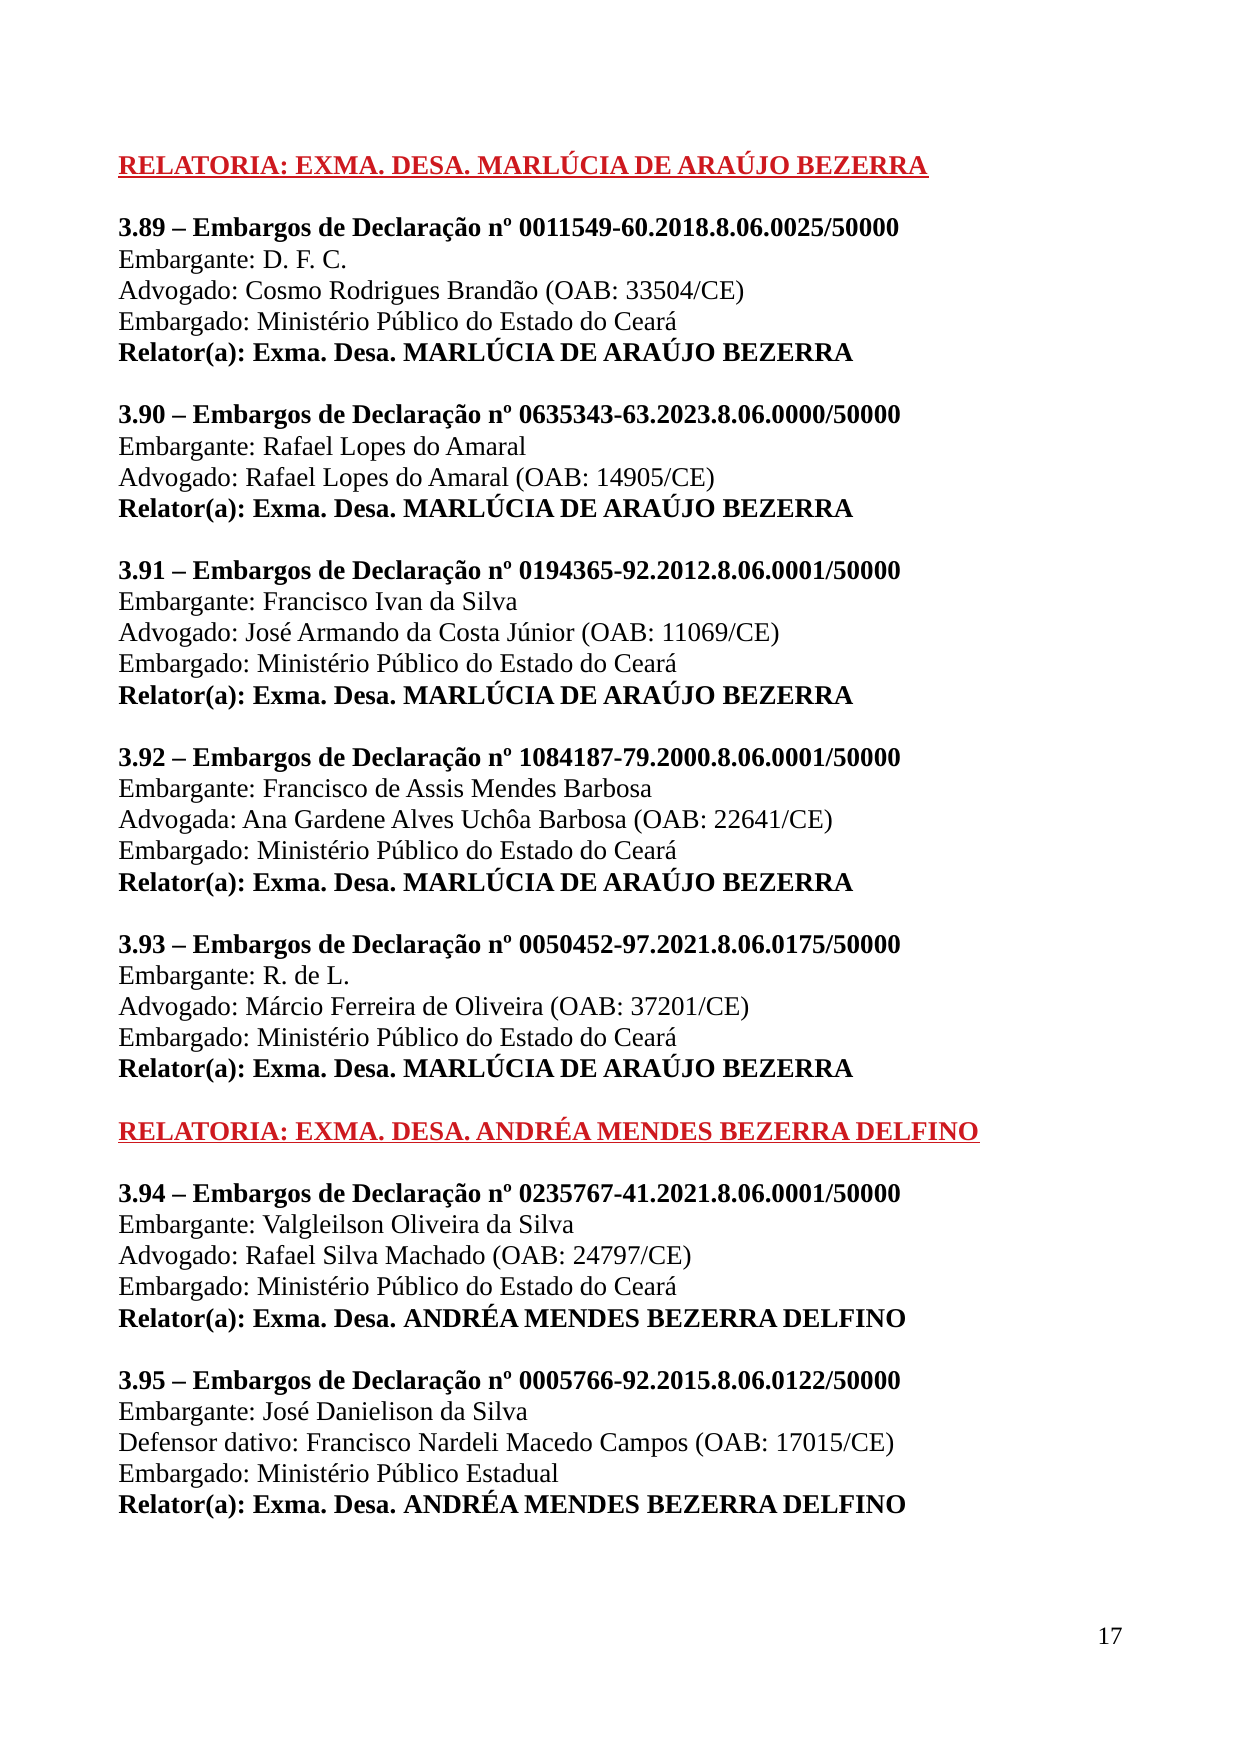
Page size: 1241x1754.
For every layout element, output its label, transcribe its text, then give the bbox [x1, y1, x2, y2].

text Embargado: Ministério Público do Estado do Ceará [118, 1271, 1122, 1302]
text Embargado: Ministério Público do Estado do Ceará [118, 648, 1122, 679]
text 3.95 – Embargos de Declaração nº 0005766-92.2015.8.06.0122/50000 [118, 1364, 1122, 1395]
text Advogada: Ana Gardene Alves Uchôa Barbosa (OAB: 22641/CE) [118, 803, 1122, 834]
text Defensor dativo: Francisco Nardeli Macedo Campos (OAB: 17015/CE) [118, 1426, 1122, 1457]
text Advogado: Rafael Silva Machado (OAB: 24797/CE) [118, 1239, 1122, 1271]
text Embargado: Ministério Público do Estado do Ceará [118, 834, 1122, 866]
text Relator(a): Exma. Desa. MARLÚCIA DE ARAÚJO BEZERRA [118, 1052, 1122, 1084]
text Embargante: Francisco de Assis Mendes Barbosa [118, 772, 1122, 803]
text 3.91 – Embargos de Declaração nº 0194365-92.2012.8.06.0001/50000 [118, 554, 1122, 585]
text Embargante: Rafael Lopes do Amaral [118, 429, 1122, 461]
text Embargante: Francisco Ivan da Silva [118, 585, 1122, 616]
text Relator(a): Exma. Desa. MARLÚCIA DE ARAÚJO BEZERRA [118, 492, 1122, 523]
text RELATORIA: EXMA. DESA. ANDRÉA MENDES BEZERRA DELFINO [118, 1115, 1122, 1146]
text 3.89 – Embargos de Declaração nº 0011549-60.2018.8.06.0025/50000 [118, 212, 1122, 243]
text Relator(a): Exma. Desa. ANDRÉA MENDES BEZERRA DELFINO [118, 1302, 1122, 1333]
text Embargante: R. de L. [118, 959, 1122, 990]
text Relator(a): Exma. Desa. MARLÚCIA DE ARAÚJO BEZERRA [118, 336, 1122, 367]
text RELATORIA: EXMA. DESA. MARLÚCIA DE ARAÚJO BEZERRA [118, 149, 1122, 180]
text Embargado: Ministério Público do Estado do Ceará [118, 1021, 1122, 1052]
text Embargado: Ministério Público do Estado do Ceará [118, 305, 1122, 336]
text Embargante: Valgleilson Oliveira da Silva [118, 1208, 1122, 1239]
text Relator(a): Exma. Desa. MARLÚCIA DE ARAÚJO BEZERRA [118, 679, 1122, 710]
text Embargante: D. F. C. [118, 243, 1122, 274]
text Relator(a): Exma. Desa. MARLÚCIA DE ARAÚJO BEZERRA [118, 866, 1122, 897]
text Advogado: Márcio Ferreira de Oliveira (OAB: 37201/CE) [118, 990, 1122, 1021]
text Embargante: José Danielison da Silva [118, 1395, 1122, 1426]
text Advogado: José Armando da Costa Júnior (OAB: 11069/CE) [118, 616, 1122, 648]
text 3.90 – Embargos de Declaração nº 0635343-63.2023.8.06.0000/50000 [118, 398, 1122, 429]
text Advogado: Rafael Lopes do Amaral (OAB: 14905/CE) [118, 461, 1122, 492]
text Relator(a): Exma. Desa. ANDRÉA MENDES BEZERRA DELFINO [118, 1488, 1122, 1520]
text 3.94 – Embargos de Declaração nº 0235767-41.2021.8.06.0001/50000 [118, 1177, 1122, 1208]
text 3.92 – Embargos de Declaração nº 1084187-79.2000.8.06.0001/50000 [118, 741, 1122, 772]
text Advogado: Cosmo Rodrigues Brandão (OAB: 33504/CE) [118, 274, 1122, 305]
text 3.93 – Embargos de Declaração nº 0050452-97.2021.8.06.0175/50000 [118, 928, 1122, 959]
text Embargado: Ministério Público Estadual [118, 1457, 1122, 1488]
